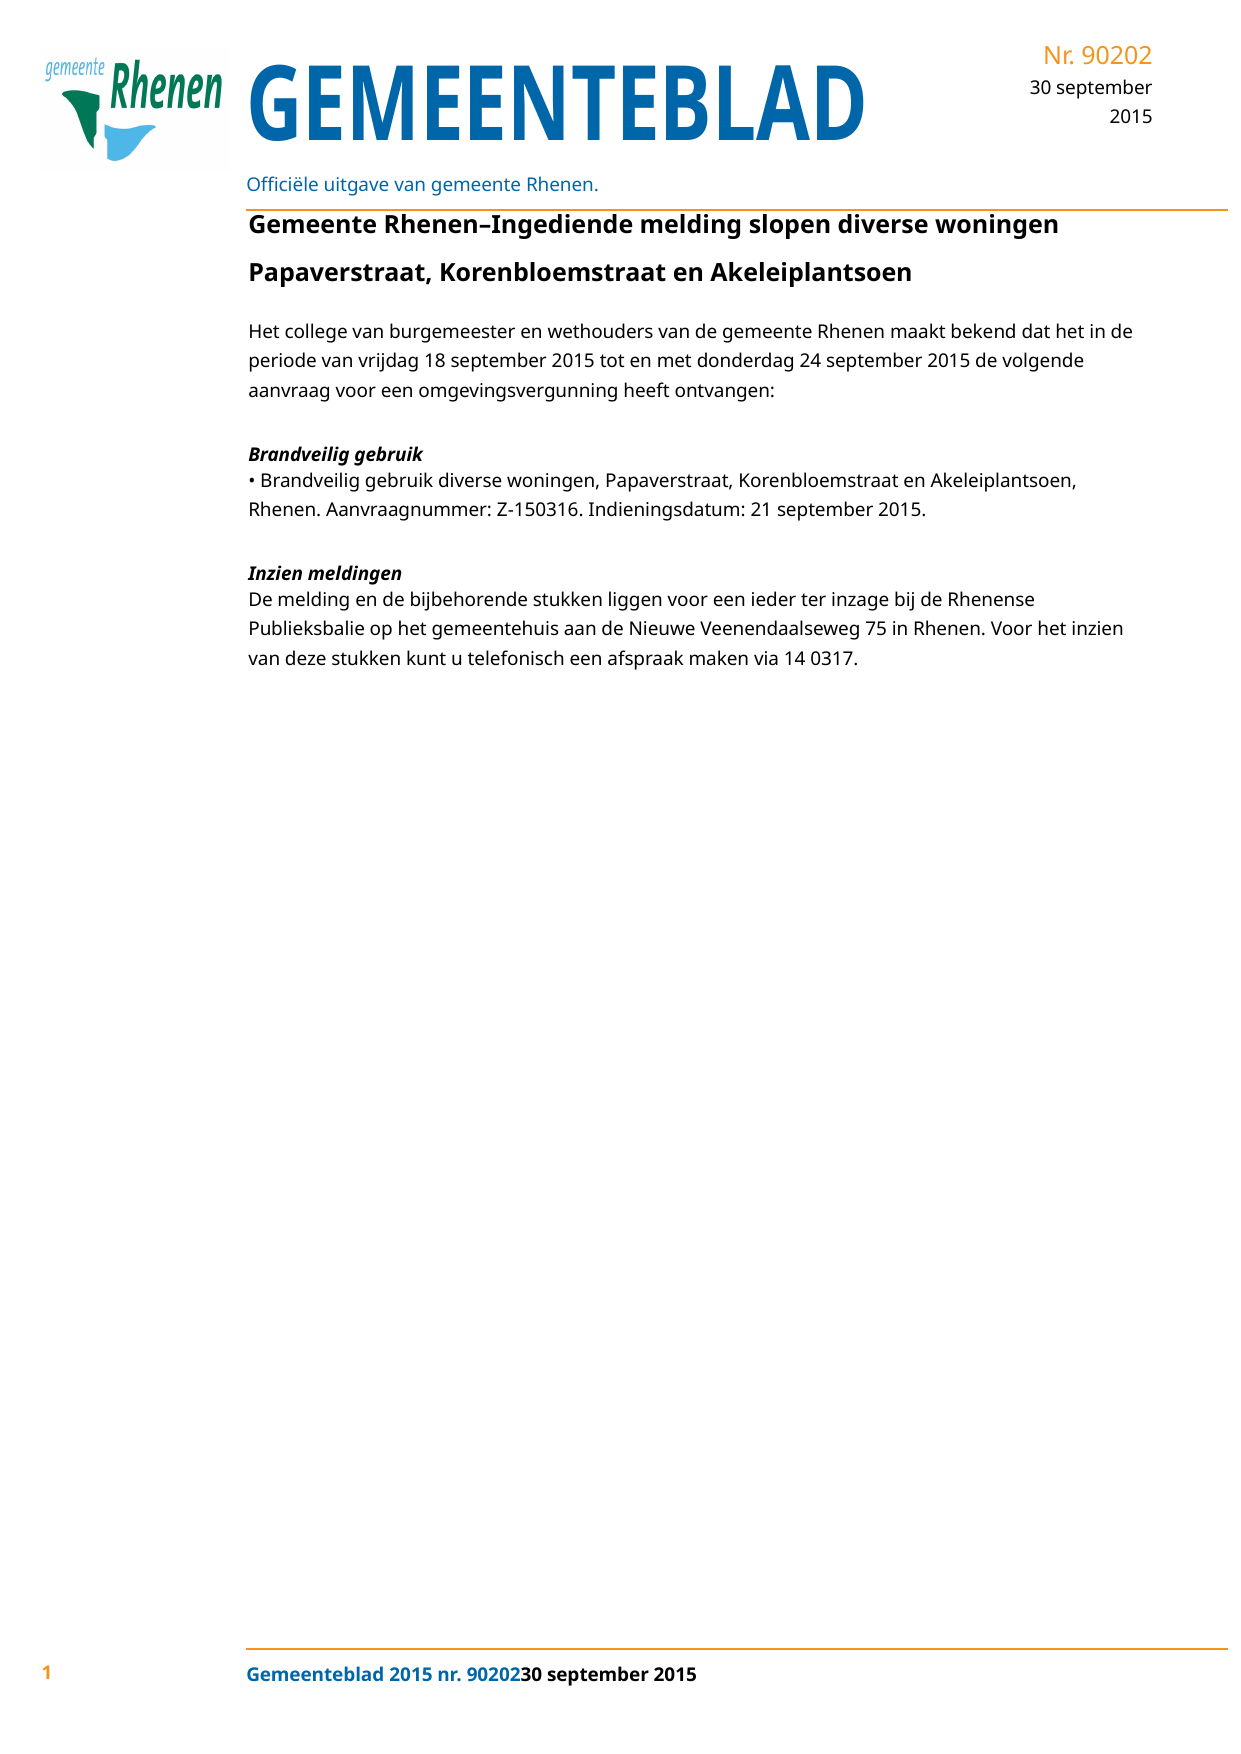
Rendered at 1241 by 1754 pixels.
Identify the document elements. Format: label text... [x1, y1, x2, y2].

text Inzien meldingen [248, 560, 1152, 586]
picture [41, 47, 231, 172]
text De melding en de bijbehorende stukken liggen voor een ieder ter inzage bij de Rhenense Publieksbalie op het gemeentehuis aan de Nieuwe Veenendaalseweg 75 in Rhenen. Voor het inzien van deze stukken kunt u telefonisch een afspraak maken via 14 0317. [248, 586, 1152, 671]
text • Brandveilig gebruik diverse woningen, Papaverstraat, Korenbloemstraat en Akeleiplantsoen, Rhenen. Aanvraagnummer: Z-150316. Indieningsdatum: 21 september 2015. [248, 467, 1152, 522]
text Het college van burgemeester en wethouders van de gemeente Rhenen maakt bekend dat het in de periode van vrijdag 18 september 2015 tot en met donderdag 24 september 2015 de volgende aanvraag voor een omgevingsvergunning heeft ontvangen: [248, 318, 1152, 403]
text Gemeente Rhenen–Ingediende melding slopen diverse woningen Papaverstraat, Korenbloemstraat en Akeleiplantsoen [248, 211, 1152, 288]
text Brandveilig gebruik [248, 441, 1152, 467]
